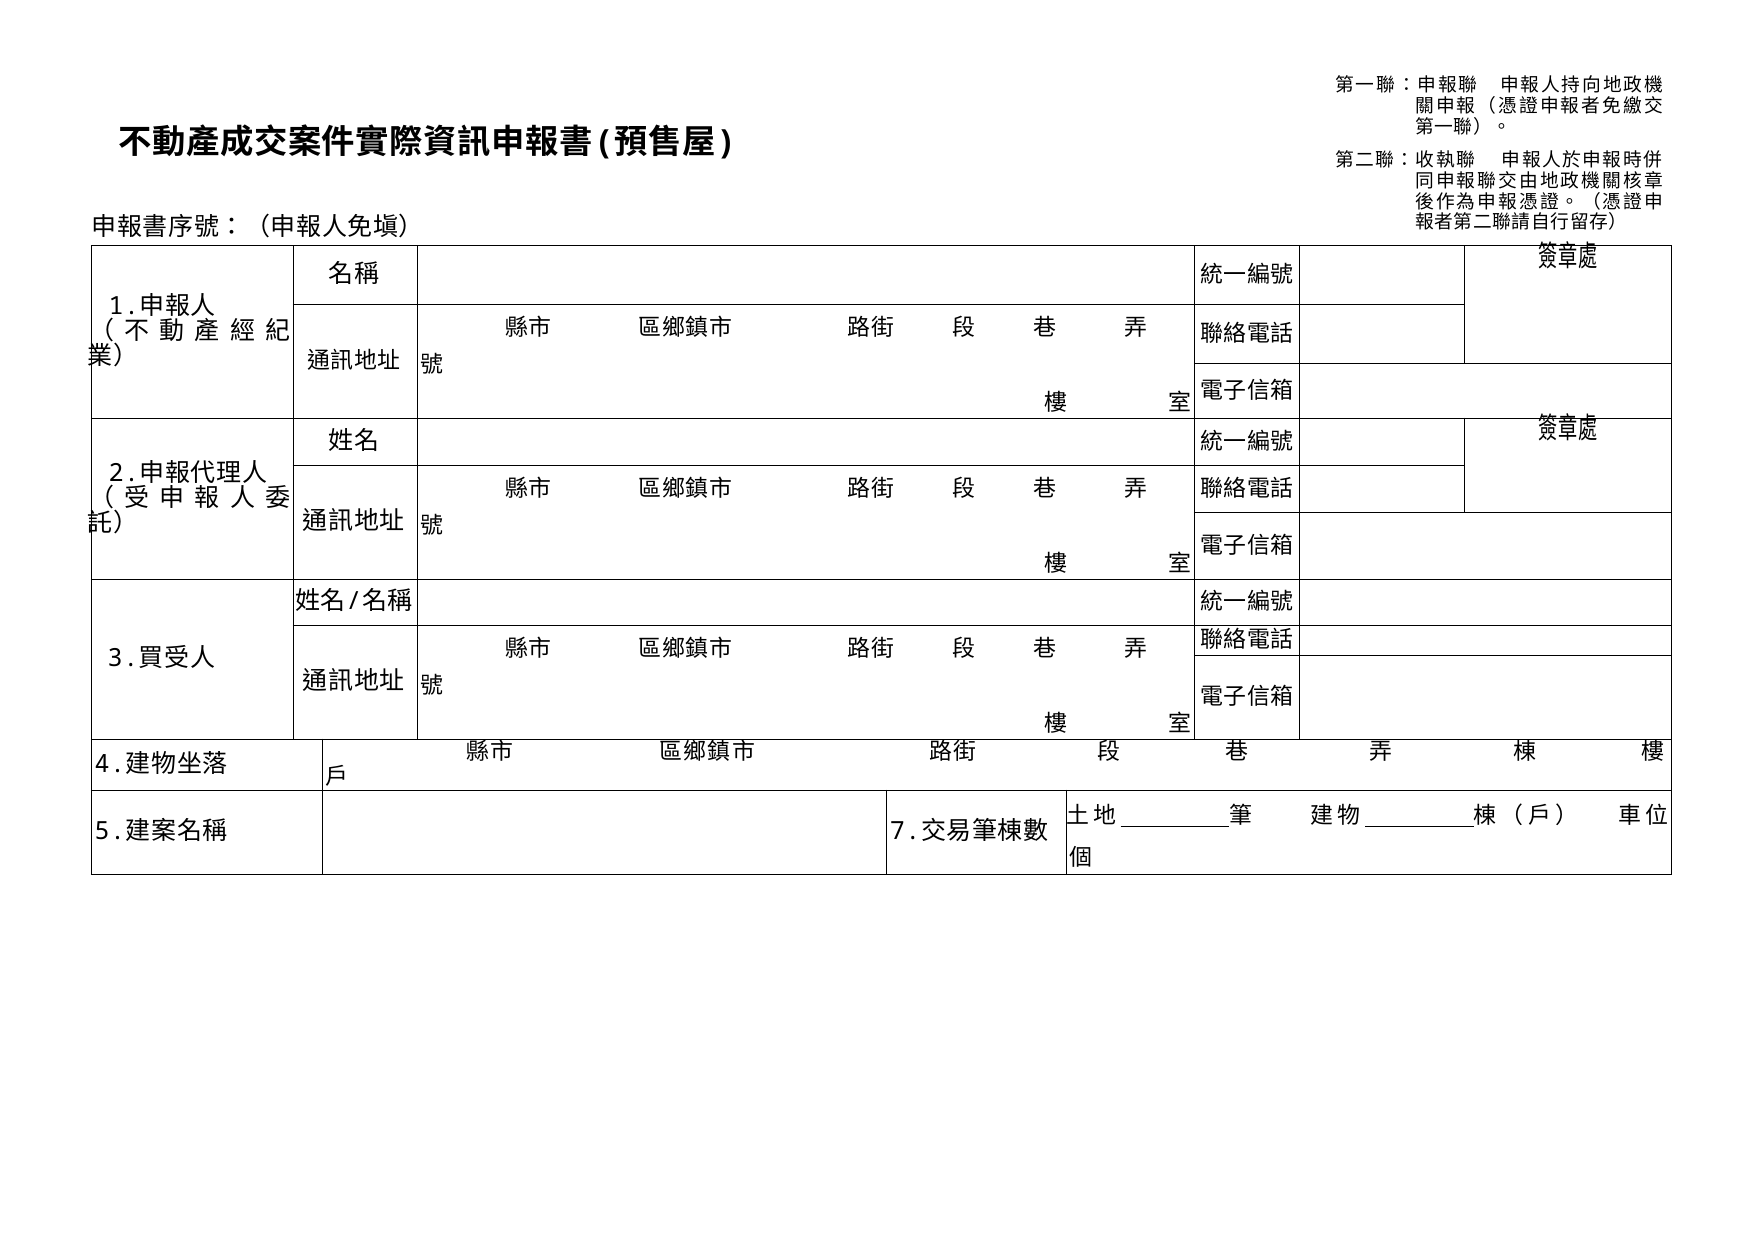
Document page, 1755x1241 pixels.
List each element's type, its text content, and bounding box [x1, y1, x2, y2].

table_cell [1300, 513, 1671, 578]
table_cell [1300, 305, 1464, 363]
table_cell 通訊地址 [294, 466, 417, 578]
text 第一聯：申報聯 申報人持向地政機關申報（憑證申報者免繳交第一聯）。 [1335, 75, 1663, 137]
table_cell 縣市 區鄉鎮市 路街 段 巷 弄 號 樓 室 [418, 466, 1194, 578]
table_cell [1672, 655, 1754, 738]
table_cell 統一編號 [1195, 580, 1299, 625]
table_cell [418, 580, 1194, 625]
table_cell [418, 246, 1194, 304]
table_cell 3.買受人 [92, 580, 293, 738]
table_cell 電子信箱 [1195, 364, 1299, 418]
table_cell 名稱 [294, 246, 417, 304]
table_cell 電子信箱 [1195, 656, 1299, 738]
table_cell [323, 791, 886, 874]
table_cell 4.建物坐落 [92, 740, 322, 789]
table_cell 姓名/名稱 [294, 580, 417, 625]
table_cell 2.申報代理人 （受申報人委託） [92, 419, 293, 578]
table_cell 聯絡電話 [1195, 305, 1299, 363]
table_cell [418, 419, 1194, 465]
table_cell 統一編號 [1195, 246, 1299, 304]
table_cell [1300, 656, 1671, 738]
table_cell 縣市 區鄉鎮市 路街 段 巷 弄 號 樓 室 [418, 626, 1194, 738]
table_cell [1300, 626, 1671, 654]
table_cell 姓名 [294, 419, 417, 465]
table_cell [1300, 246, 1464, 304]
text 不動產成交案件實際資訊申報書(預售屋) [118, 118, 1636, 163]
table_cell 1.申報人 （不動產經紀業） [92, 246, 293, 418]
table_cell [1672, 363, 1754, 418]
table_cell 通訊地址 [294, 305, 417, 418]
table_cell 縣市 區鄉鎮市 路街 段 巷 弄 號 樓 室 [418, 305, 1194, 418]
table_cell 土地 筆 建物 棟（戶） 車位 個 [1067, 791, 1671, 874]
table_cell 縣市 區鄉鎮市 路街 段 巷 弄 棟 樓 戶 [323, 740, 1671, 789]
table_header [690, 211, 1671, 245]
table_cell [1672, 245, 1754, 304]
text 第二聯：收執聯 申報人於申報時併同申報聯交由地政機關核章後作為申報憑證。（憑證申報者第二聯請自行留存） [1335, 150, 1663, 233]
table_header [1671, 211, 1754, 245]
table_cell [1672, 465, 1754, 512]
table_cell [1300, 580, 1671, 625]
table_cell 通訊地址 [294, 626, 417, 738]
table_cell 7.交易筆棟數 [887, 791, 1066, 874]
table_cell 簽章處 [1465, 419, 1671, 512]
table_cell 統一編號 [1195, 419, 1299, 465]
table_cell [1300, 364, 1671, 418]
table_cell [1300, 419, 1464, 465]
table_header 申報書序號：（申報人免塡） [91, 211, 690, 245]
table_cell [1672, 739, 1754, 789]
table_cell [1672, 304, 1754, 363]
table_cell [1672, 512, 1754, 578]
table_cell 簽章處 [1465, 246, 1671, 363]
table_cell [1672, 625, 1754, 654]
table_cell [1672, 418, 1754, 465]
table_cell 聯絡電話 [1195, 466, 1299, 512]
table_cell 電子信箱 [1195, 513, 1299, 578]
table_cell 聯絡電話 [1195, 626, 1299, 654]
table_cell [1672, 579, 1754, 625]
table_cell [1300, 466, 1464, 512]
table_cell 5.建案名稱 [92, 791, 322, 874]
table_cell [1672, 790, 1754, 874]
